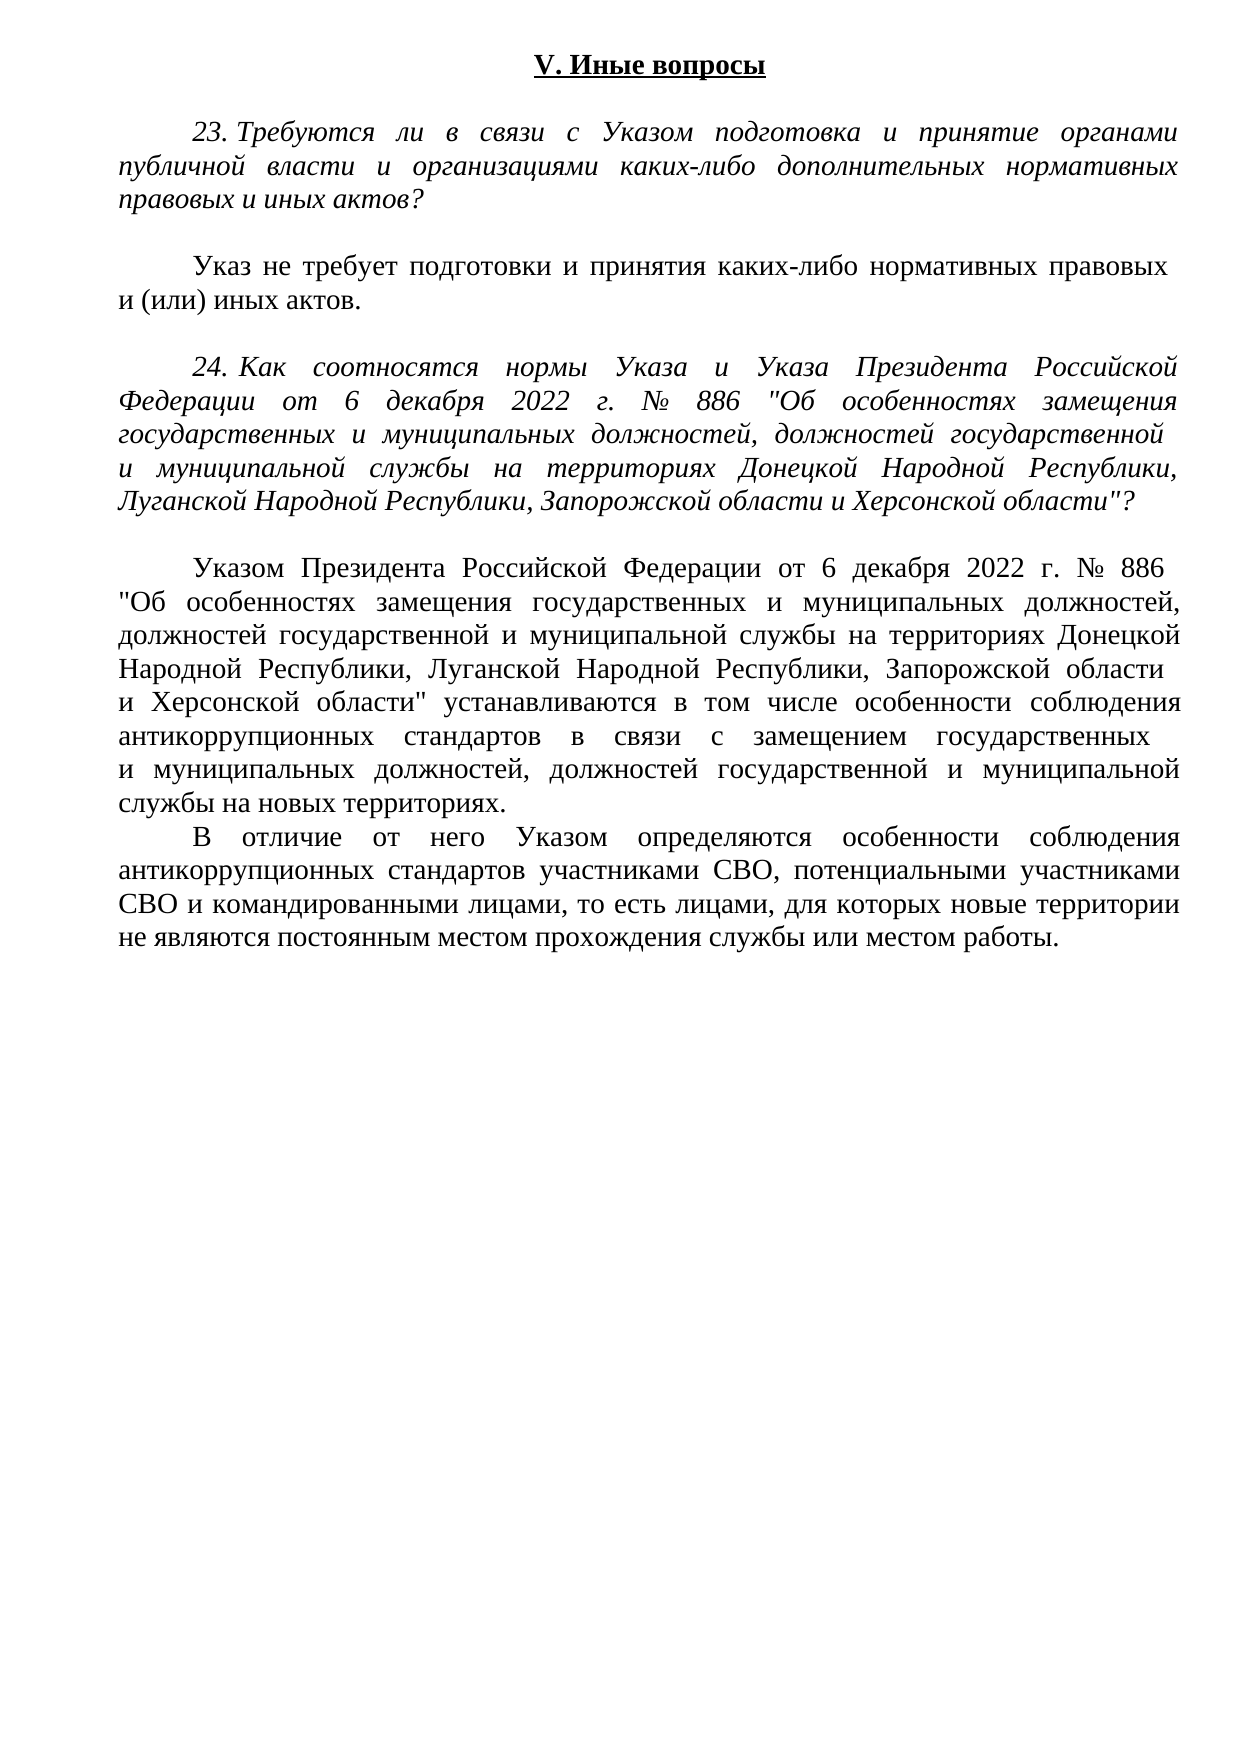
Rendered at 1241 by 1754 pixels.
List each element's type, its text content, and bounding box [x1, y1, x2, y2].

list Указом Президента Российской Федерации от 6 декабря 2022 г. № 886 "Об особенностях замещения государственных и муниципальных должностей, должностей государственной и муниципальной службы на территориях Донецкой Народной Республики, Луганской Народной Республики, Запорожской области и Херсонской области" устанавливаются в том числе особенности соблюдения антикоррупционных стандартов в связи с замещением государственных и муниципальных должностей, должностей государственной и муниципальной службы на новых территориях. [118, 550, 1181, 819]
list V. Иные вопросы [118, 47, 1181, 81]
list В отличие от него Указом определяются особенности соблюдения антикоррупционных стандартов участниками СВО, потенциальными участниками СВО и командированными лицами, то есть лицами, для которых новые территории не являются постоянным местом прохождения службы или местом работы. [118, 819, 1181, 953]
list 23. Требуются ли в связи с Указом подготовка и принятие органами публичной власти и организациями каких-либо дополнительных нормативных правовых и иных актов? [118, 114, 1181, 215]
list 24. Как соотносятся нормы Указа и Указа Президента Российской Федерации от 6 декабря 2022 г. № 886 "Об особенностях замещения государственных и муниципальных должностей, должностей государственной и муниципальной службы на территориях Донецкой Народной Республики, Луганской Народной Республики, Запорожской области и Херсонской области"? [118, 349, 1181, 517]
list Указ не требует подготовки и принятия каких-либо нормативных правовых и (или) иных актов. [118, 248, 1181, 316]
